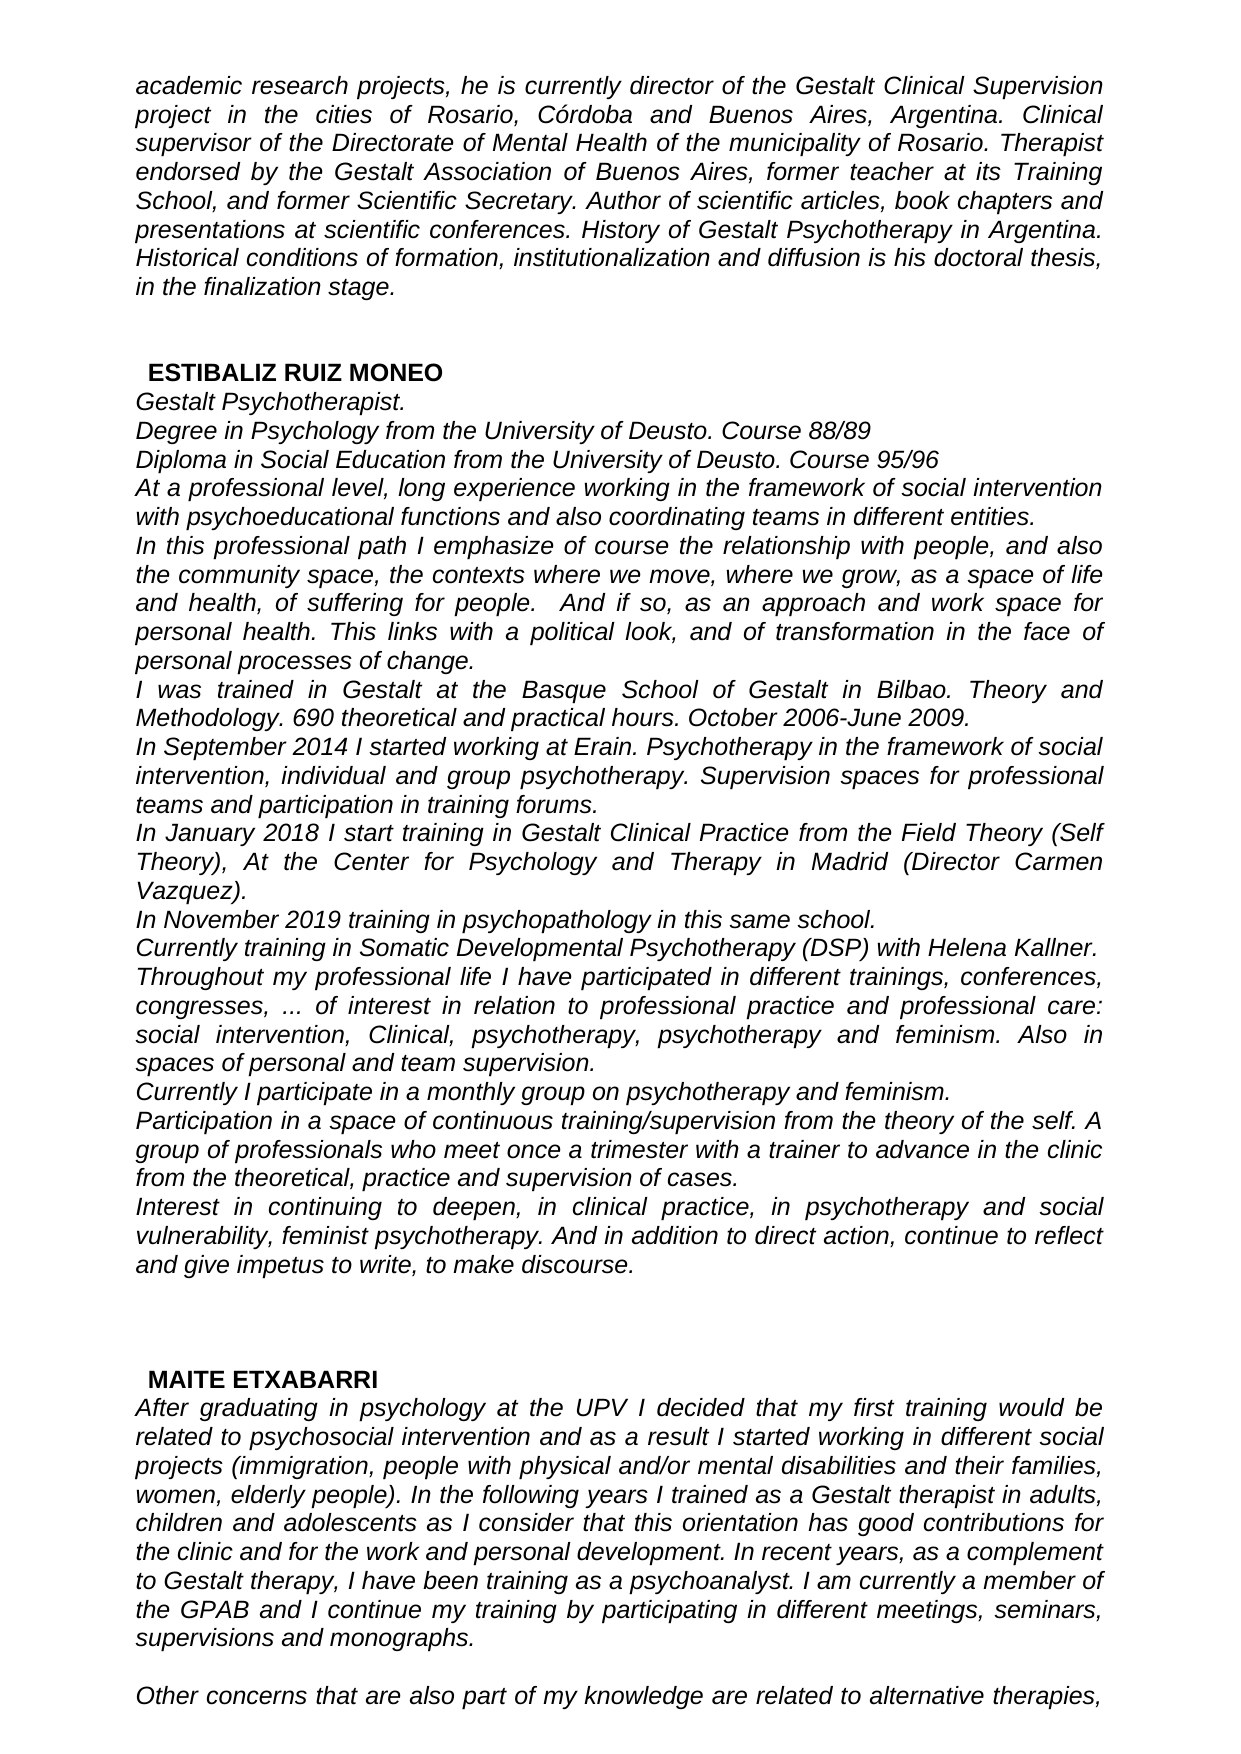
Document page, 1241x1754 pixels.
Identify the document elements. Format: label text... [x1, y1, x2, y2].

text In January 2018 I start training in Gestalt Clinical Practice from the Field Theory (Self Theory), At the Center for Psychology and Therapy in Madrid (Director Carmen Vazquez). [135, 818, 1105, 904]
text Throughout my professional life I have participated in different trainings, conferences, congresses, ... of interest in relation to professional practice and professional care: social intervention, Clinical, psychotherapy, psychotherapy and feminism. Also in spaces of personal and team supervision. [135, 962, 1105, 1077]
text After graduating in psychology at the UPV I decided that my first training would be related to psychosocial intervention and as a result I started working in different social projects (immigration, people with physical and/or mental disabilities and their families, women, elderly people). In the following years I trained as a Gestalt therapist in adults, children and adolescents as I consider that this orientation has good contributions for the clinic and for the work and personal development. In recent years, as a complement to Gestalt therapy, I have been training as a psychoanalyst. I am currently a member of the GPAB and I continue my training by participating in different meetings, seminars, supervisions and monographs. [135, 1393, 1105, 1652]
text In September 2014 I started working at Erain. Psychotherapy in the framework of social intervention, individual and group psychotherapy. Supervision spaces for professional teams and participation in training forums. [135, 732, 1105, 818]
text I was trained in Gestalt at the Basque School of Gestalt in Bilbao. Theory and Methodology. 690 theoretical and practical hours. October 2006-June 2009. [135, 674, 1105, 732]
text Currently training in Somatic Developmental Psychotherapy (DSP) with Helena Kallner. [135, 933, 1105, 962]
text Gestalt Psychotherapist. [135, 387, 1105, 416]
text Currently I participate in a monthly group on psychotherapy and feminism. [135, 1077, 1105, 1106]
text Other concerns that are also part of my knowledge are related to alternative therapies, [135, 1681, 1105, 1709]
text MAITE ETXABARRI [148, 1364, 1105, 1393]
text In this professional path I emphasize of course the relationship with people, and also the community space, the contexts where we move, where we grow, as a space of life and health, of suffering for people. And if so, as an approach and work space for personal health. This links with a political look, and of transformation in the face of personal processes of change. [135, 531, 1105, 674]
text Diploma in Social Education from the University of Deusto. Course 95/96 [135, 444, 1105, 473]
text Degree in Psychology from the University of Deusto. Course 88/89 [135, 416, 1105, 444]
text academic research projects, he is currently director of the Gestalt Clinical Supervision project in the cities of Rosario, Córdoba and Buenos Aires, Argentina. Clinical supervisor of the Directorate of Mental Health of the municipality of Rosario. Therapist endorsed by the Gestalt Association of Buenos Aires, former teacher at its Training School, and former Scientific Secretary. Author of scientific articles, book chapters and presentations at scientific conferences. History of Gestalt Psychotherapy in Argentina. Historical conditions of formation, institutionalization and diffusion is his doctoral thesis, in the finalization stage. [135, 71, 1105, 301]
text In November 2019 training in psychopathology in this same school. [135, 904, 1105, 933]
text At a professional level, long experience working in the framework of social intervention with psychoeducational functions and also coordinating teams in different entities. [135, 473, 1105, 531]
text Interest in continuing to deepen, in clinical practice, in psychotherapy and social vulnerability, feminist psychotherapy. And in addition to direct action, continue to reflect and give impetus to write, to make discourse. [135, 1192, 1105, 1278]
text Participation in a space of continuous training/supervision from the theory of the self. A group of professionals who meet once a trimester with a trainer to advance in the clinic from the theoretical, practice and supervision of cases. [135, 1106, 1105, 1192]
text ESTIBALIZ RUIZ MONEO [148, 358, 1105, 387]
